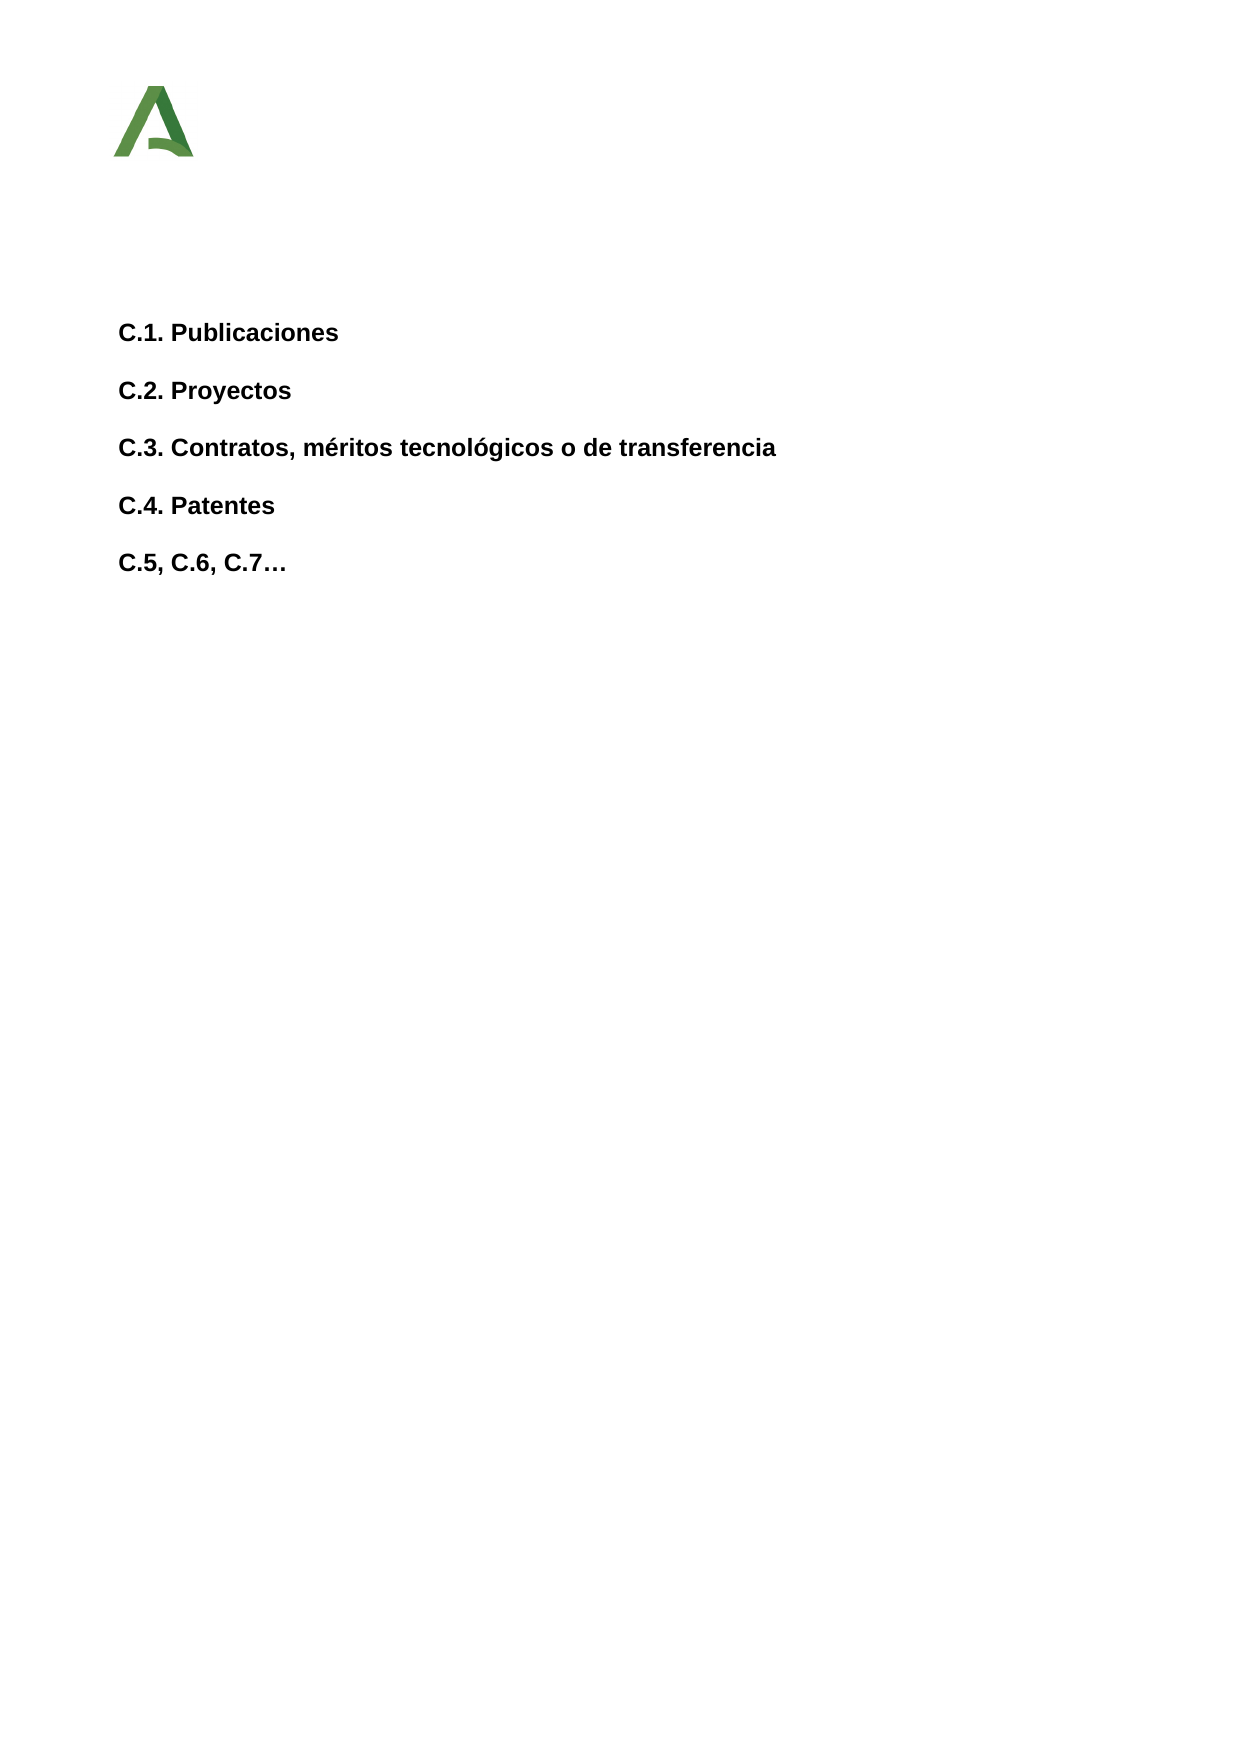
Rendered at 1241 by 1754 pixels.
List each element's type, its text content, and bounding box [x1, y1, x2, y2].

text C.4. Patentes [118, 491, 1104, 519]
text C.3. Contratos, méritos tecnológicos o de transferencia [118, 433, 1104, 462]
text C.5, C.6, C.7… [118, 548, 1104, 577]
text C.1. Publicaciones [118, 318, 1104, 347]
text C.2. Proyectos [118, 376, 1104, 404]
picture [109, 81, 198, 161]
